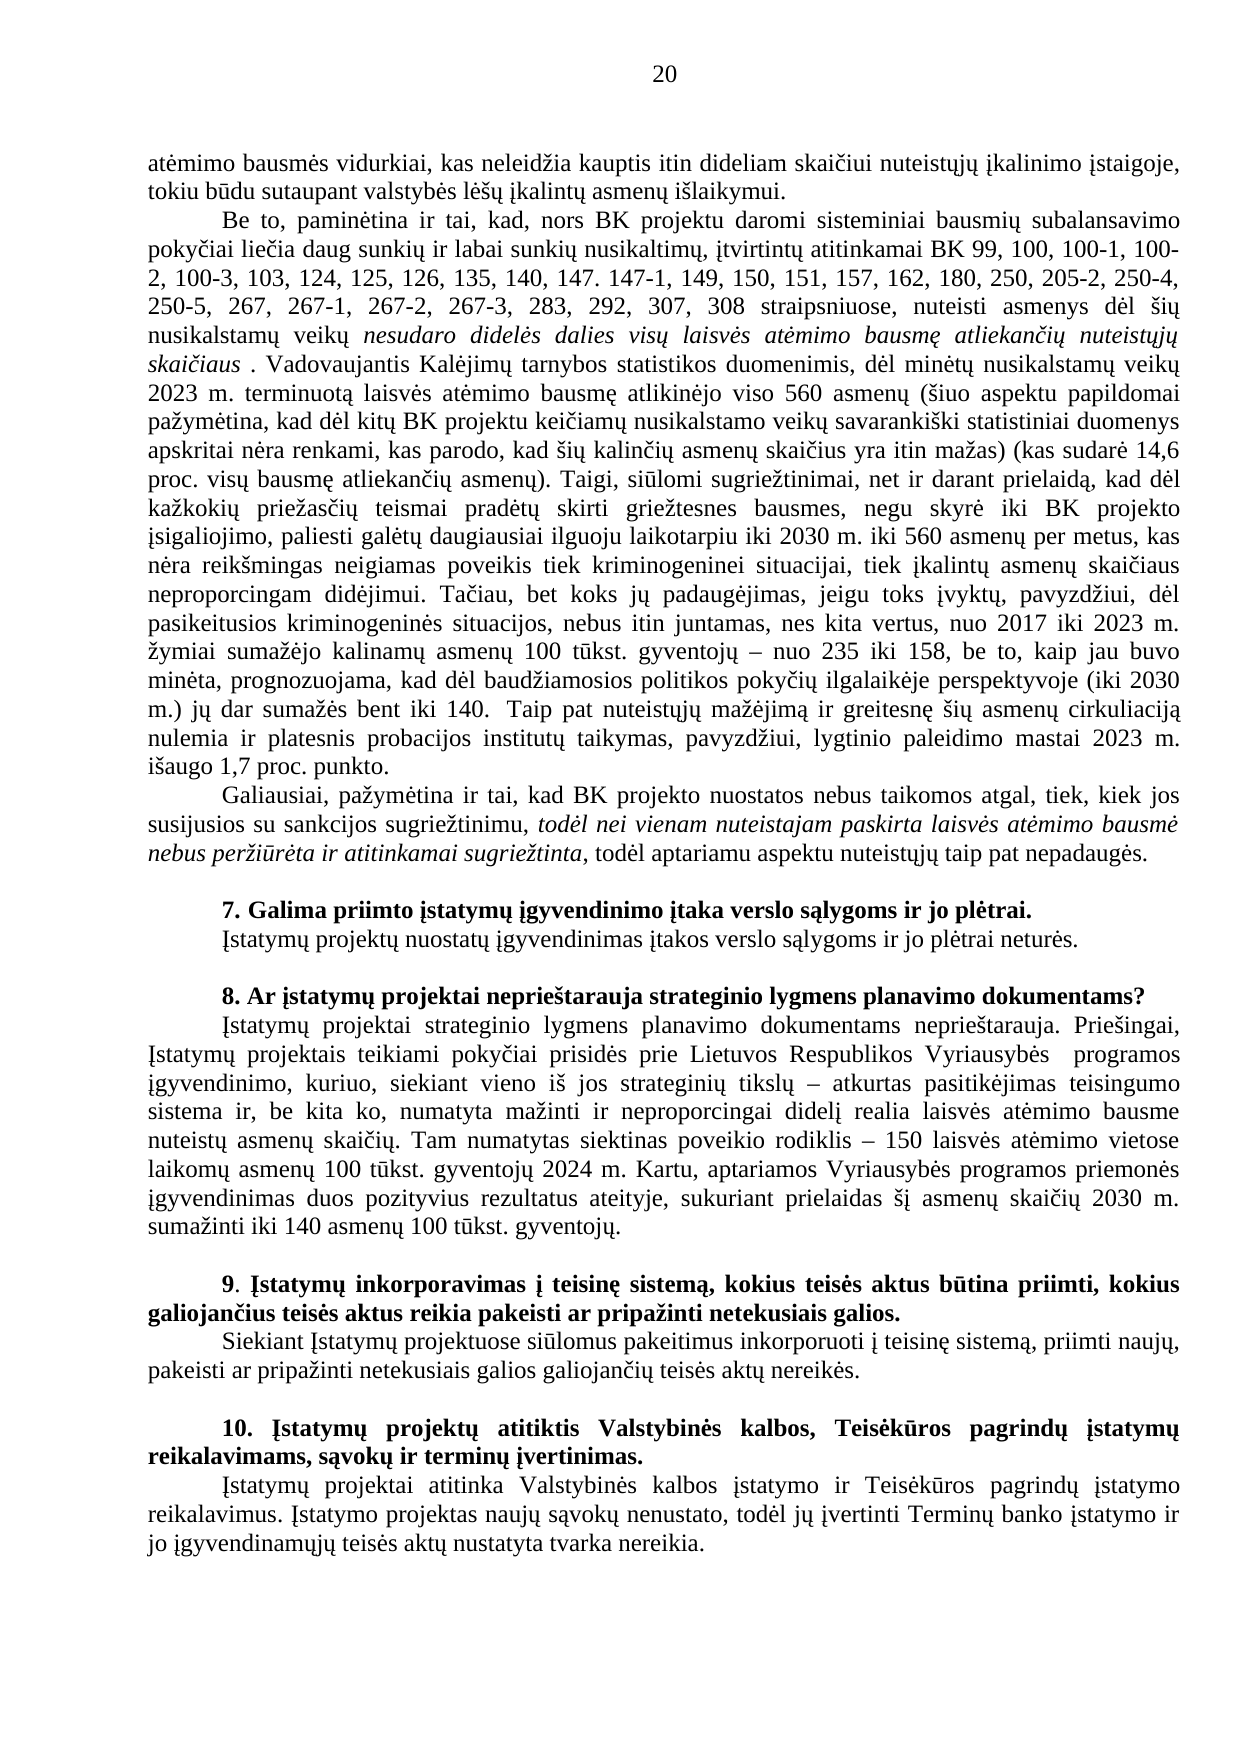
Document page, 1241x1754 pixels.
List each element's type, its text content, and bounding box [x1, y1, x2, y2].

text 9. Įstatymų inkorporavimas į teisinę sistemą, kokius teisės aktus būtina priimti, kokius galiojančius teisės aktus reikia pakeisti ar pripažinti netekusiais galios. [148, 1269, 1181, 1326]
text Be to, paminėtina ir tai, kad, nors BK projektu daromi sisteminiai bausmių subalansavimo pokyčiai liečia daug sunkių ir labai sunkių nusikaltimų, įtvirtintų atitinkamai BK 99, 100, 100-1, 100-2, 100-3, 103, 124, 125, 126, 135, 140, 147. 147-1, 149, 150, 151, 157, 162, 180, 250, 205-2, 250-4, 250-5, 267, 267-1, 267-2, 267-3, 283, 292, 307, 308 straipsniuose, nuteisti asmenys dėl šių nusikalstamų veikų nesudaro didelės dalies visų laisvės atėmimo bausmę atliekančių nuteistųjų skaičiaus . Vadovaujantis Kalėjimų tarnybos statistikos duomenimis, dėl minėtų nusikalstamų veikų 2023 m. terminuotą laisvės atėmimo bausmę atlikinėjo viso 560 asmenų (šiuo aspektu papildomai pažymėtina, kad dėl kitų BK projektu keičiamų nusikalstamo veikų savarankiški statistiniai duomenys apskritai nėra renkami, kas parodo, kad šių kalinčių asmenų skaičius yra itin mažas) (kas sudarė 14,6 proc. visų bausmę atliekančių asmenų). Taigi, siūlomi sugriežtinimai, net ir darant prielaidą, kad dėl kažkokių priežasčių teismai pradėtų skirti griežtesnes bausmes, negu skyrė iki BK projekto įsigaliojimo, paliesti galėtų daugiausiai ilguoju laikotarpiu iki 2030 m. iki 560 asmenų per metus, kas nėra reikšmingas neigiamas poveikis tiek kriminogeninei situacijai, tiek įkalintų asmenų skaičiaus neproporcingam didėjimui. Tačiau, bet koks jų padaugėjimas, jeigu toks įvyktų, pavyzdžiui, dėl pasikeitusios kriminogeninės situacijos, nebus itin juntamas, nes kita vertus, nuo 2017 iki 2023 m. žymiai sumažėjo kalinamų asmenų 100 tūkst. gyventojų – nuo 235 iki 158, be to, kaip jau buvo minėta, prognozuojama, kad dėl baudžiamosios politikos pokyčių ilgalaikėje perspektyvoje (iki 2030 m.) jų dar sumažės bent iki 140. Taip pat nuteistųjų mažėjimą ir greitesnę šių asmenų cirkuliaciją nulemia ir platesnis probacijos institutų taikymas, pavyzdžiui, lygtinio paleidimo mastai 2023 m. išaugo 1,7 proc. punkto. [148, 205, 1181, 780]
text 10. Įstatymų projektų atitiktis Valstybinės kalbos, Teisėkūros pagrindų įstatymų reikalavimams, sąvokų ir terminų įvertinimas. [148, 1413, 1181, 1470]
text atėmimo bausmės vidurkiai, kas neleidžia kauptis itin dideliam skaičiui nuteistųjų įkalinimo įstaigoje, tokiu būdu sutaupant valstybės lėšų įkalintų asmenų išlaikymui. [148, 148, 1181, 205]
text Įstatymų projektų nuostatų įgyvendinimas įtakos verslo sąlygoms ir jo plėtrai neturės. [148, 924, 1181, 953]
text Siekiant Įstatymų projektuose siūlomus pakeitimus inkorporuoti į teisinę sistemą, priimti naujų, pakeisti ar pripažinti netekusiais galios galiojančių teisės aktų nereikės. [148, 1326, 1181, 1384]
text 8. Ar įstatymų projektai neprieštarauja strateginio lygmens planavimo dokumentams? [148, 981, 1181, 1010]
text Galiausiai, pažymėtina ir tai, kad BK projekto nuostatos nebus taikomos atgal, tiek, kiek jos susijusios su sankcijos sugriežtinimu, todėl nei vienam nuteistajam paskirta laisvės atėmimo bausmė nebus peržiūrėta ir atitinkamai sugriežtinta, todėl aptariamu aspektu nuteistųjų taip pat nepadaugės. [148, 780, 1181, 866]
text 7. Galima priimto įstatymų įgyvendinimo įtaka verslo sąlygoms ir jo plėtrai. [222, 895, 1181, 924]
text Įstatymų projektai atitinka Valstybinės kalbos įstatymo ir Teisėkūros pagrindų įstatymo reikalavimus. Įstatymo projektas naujų sąvokų nenustato, todėl jų įvertinti Terminų banko įstatymo ir jo įgyvendinamųjų teisės aktų nustatyta tvarka nereikia. [148, 1470, 1181, 1556]
text Įstatymų projektai strateginio lygmens planavimo dokumentams neprieštarauja. Priešingai, Įstatymų projektais teikiami pokyčiai prisidės prie Lietuvos Respublikos Vyriausybės programos įgyvendinimo, kuriuo, siekiant vieno iš jos strateginių tikslų – atkurtas pasitikėjimas teisingumo sistema ir, be kita ko, numatyta mažinti ir neproporcingai didelį realia laisvės atėmimo bausme nuteistų asmenų skaičių. Tam numatytas siektinas poveikio rodiklis – 150 laisvės atėmimo vietose laikomų asmenų 100 tūkst. gyventojų 2024 m. Kartu, aptariamos Vyriausybės programos priemonės įgyvendinimas duos pozityvius rezultatus ateityje, sukuriant prielaidas šį asmenų skaičių 2030 m. sumažinti iki 140 asmenų 100 tūkst. gyventojų. [148, 1010, 1181, 1240]
